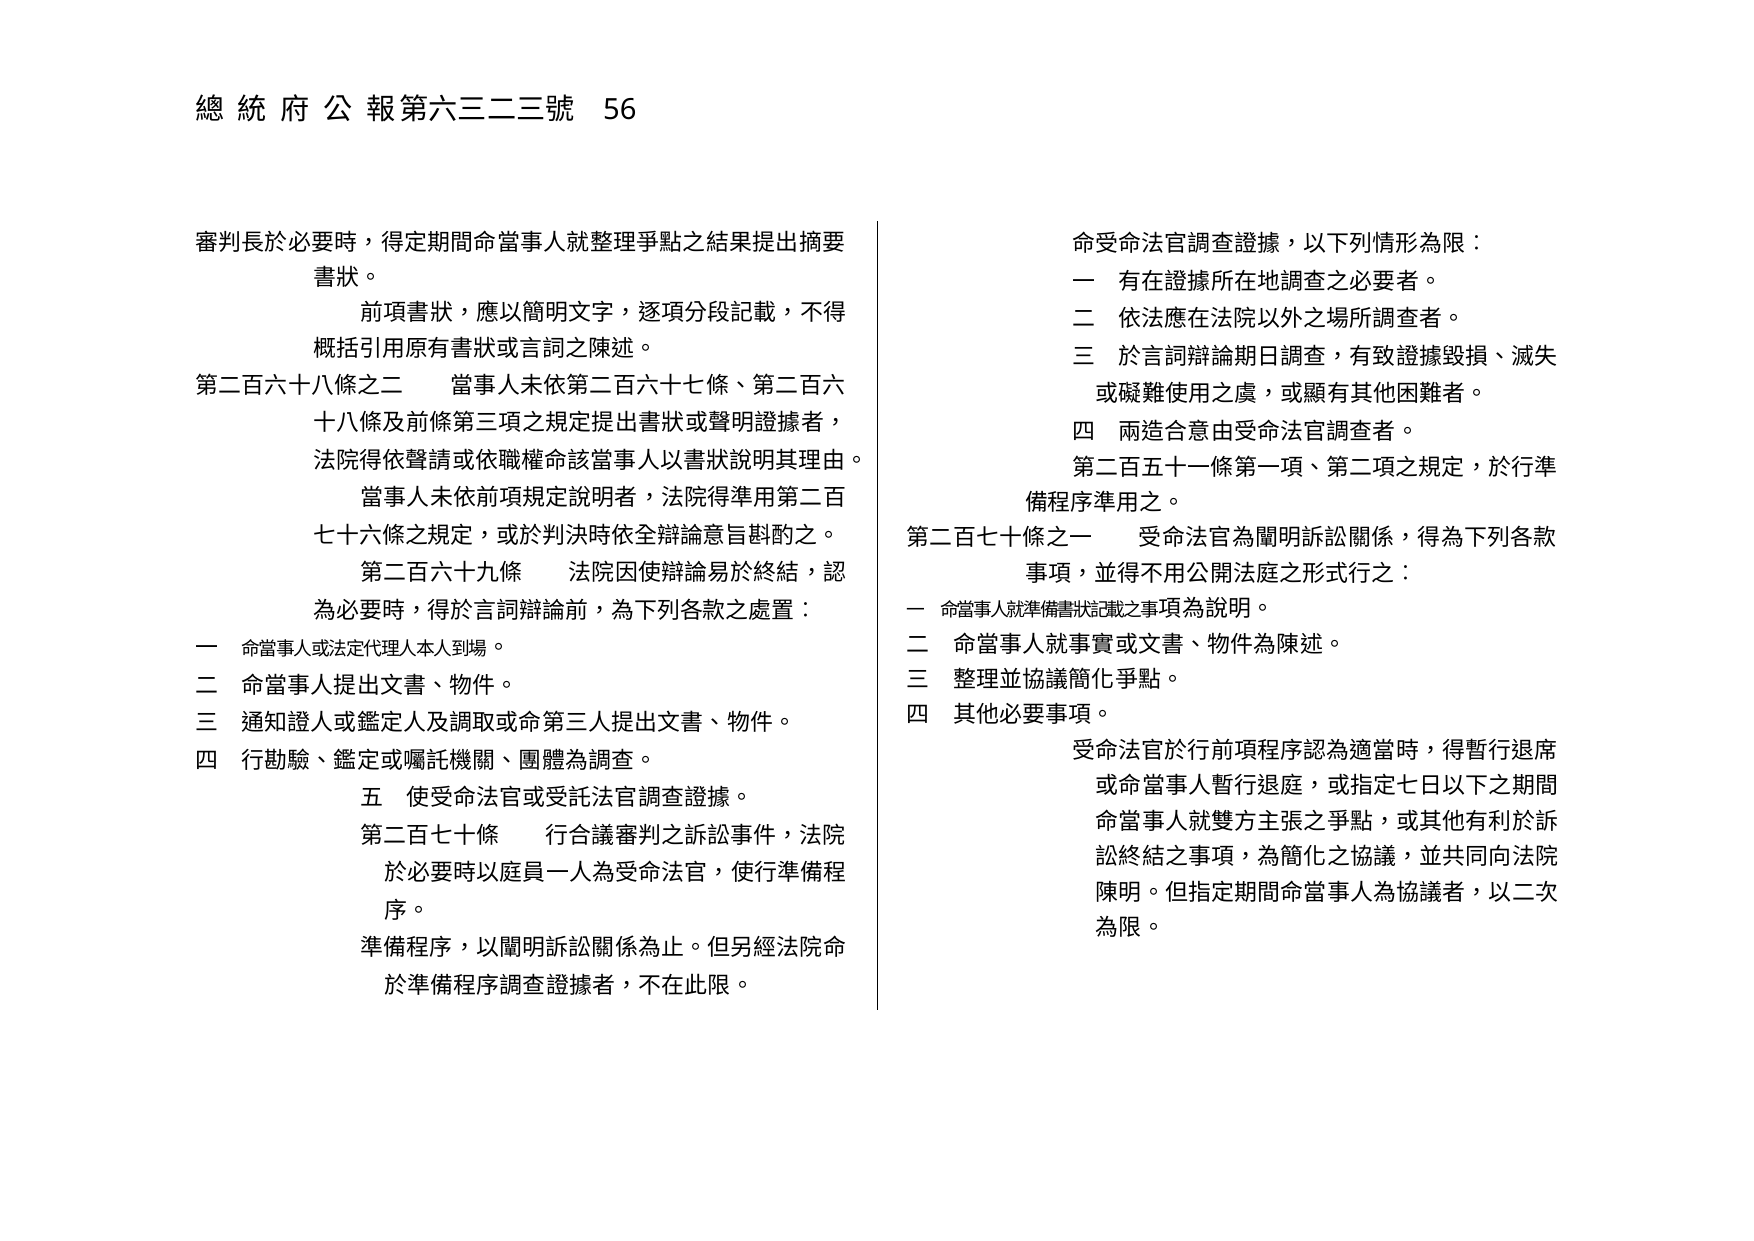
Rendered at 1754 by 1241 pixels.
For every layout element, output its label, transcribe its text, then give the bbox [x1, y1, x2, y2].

text 三 於言詞辯論期日調查，有致證據毀損、滅失或礙難使用之虞，或顯有其他困難者。 [1072, 334, 1559, 409]
text 五 使受命法官或受託法官調查證據。 [360, 776, 847, 813]
text 第二百六十九條 法院因使辯論易於終結，認為必要時，得於言詞辯論前，為下列各款之處置︰ [313, 551, 847, 626]
text 審判長於必要時，得定期間命當事人就整理爭點之結果提出摘要書狀。 [195, 222, 847, 292]
text 二 依法應在法院以外之場所調查者。 [1072, 297, 1559, 334]
text 四 兩造合意由受命法官調查者。 [1072, 409, 1559, 447]
text 二 命當事人提出文書、物件。 [195, 663, 847, 701]
text 準備程序，以闡明訴訟關係為止。但另經法院命於準備程序調查證據者，不在此限。 [360, 926, 847, 1001]
text 二 命當事人就事實或文書、物件為陳述。 [907, 624, 1559, 659]
text 第二百七十條之一 受命法官為闡明訴訟關係，得為下列各款事項，並得不用公開法庭之形式行之︰ [907, 517, 1559, 588]
text 三 整理並協議簡化爭點。 [907, 659, 1559, 694]
text 前項書狀，應以簡明文字，逐項分段記載，不得概括引用原有書狀或言詞之陳述。 [313, 292, 847, 363]
text 受命法官於行前項程序認為適當時，得暫行退席或命當事人暫行退庭，或指定七日以下之期間命當事人就雙方主張之爭點，或其他有利於訴訟終結之事項，為簡化之協議，並共同向法院陳明。但指定期間命當事人為協議者，以二次為限。 [1072, 730, 1559, 942]
text 一 有在證據所在地調查之必要者。 [1072, 259, 1559, 297]
text 第二百六十八條之二 當事人未依第二百六十七條、第二百六十八條及前條第三項之規定提出書狀或聲明證據者，法院得依聲請或依職權命該當事人以書狀說明其理由。 [195, 363, 847, 476]
text 四 行勘驗、鑑定或囑託機關、團體為調查。 [195, 738, 847, 776]
text 三 通知證人或鑑定人及調取或命第三人提出文書、物件。 [195, 701, 847, 738]
text 四 其他必要事項。 [907, 694, 1559, 730]
text 當事人未依前項規定說明者，法院得準用第二百七十六條之規定，或於判決時依全辯論意旨斟酌之。 [313, 476, 847, 551]
text 一 命當事人或法定代理人本人到場。 [195, 626, 847, 663]
text 一 命當事人就準備書狀記載之事項為說明。 [907, 588, 1559, 624]
text 第二百五十一條第一項、第二項之規定，於行準備程序準用之。 [1025, 447, 1559, 517]
text 命受命法官調查證據，以下列情形為限︰ [1072, 222, 1559, 259]
text 第二百七十條 行合議審判之訴訟事件，法院於必要時以庭員一人為受命法官，使行準備程序。 [360, 813, 847, 926]
